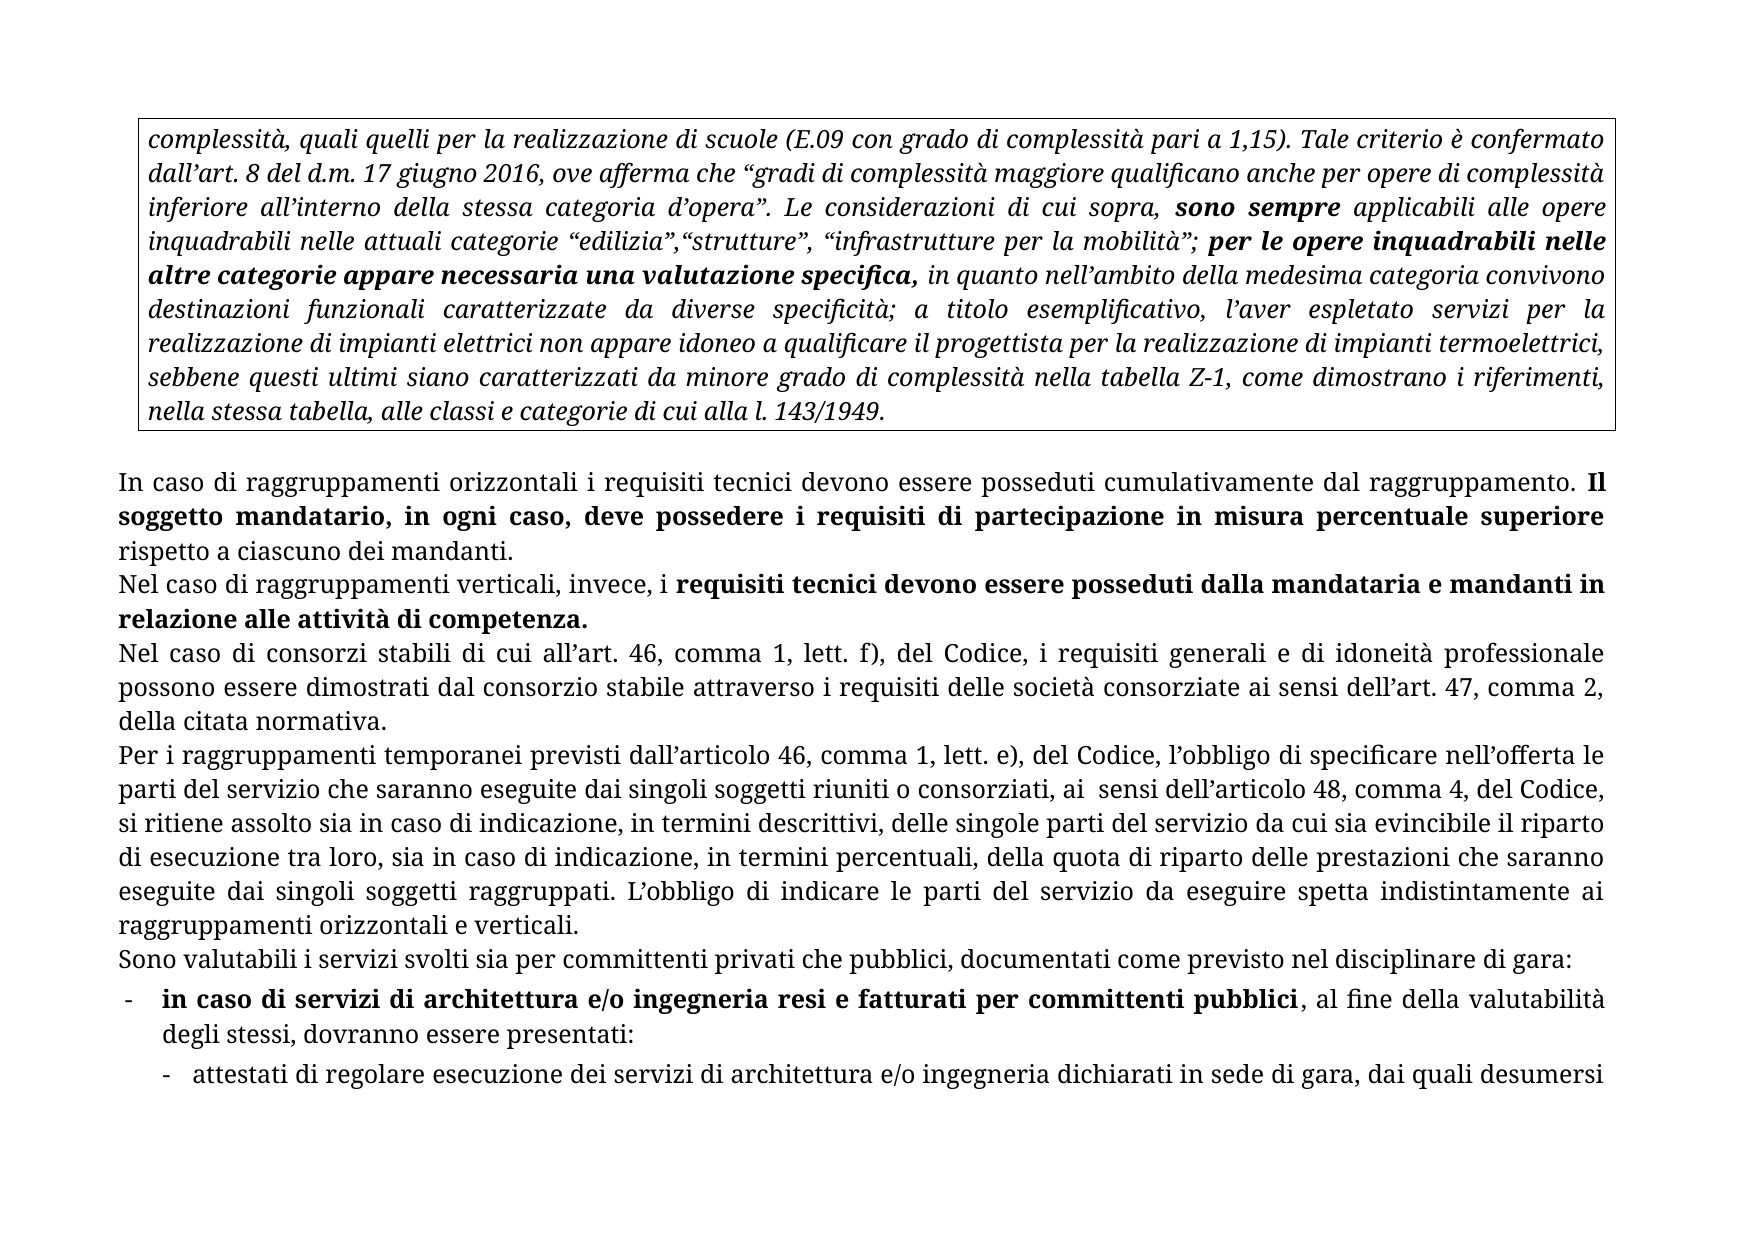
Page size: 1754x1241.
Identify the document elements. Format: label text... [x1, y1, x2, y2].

text In caso di raggruppamenti orizzontali i requisiti tecnici devono essere posseduti cumulativamente dal raggruppamento. Il soggetto mandatario, in ogni caso, deve possedere i requisiti di partecipazione in misura percentuale superiore rispetto a ciascuno dei mandanti. [118, 465, 1606, 567]
list in caso di servizi di architettura e/o ingegneria resi e fatturati per committenti pubblici, al fine della valutabilità degli stessi, dovranno essere presentati: [124, 982, 1606, 1050]
text Sono valutabili i servizi svolti sia per committenti privati che pubblici, documentati come previsto nel disciplinare di gara: [118, 942, 1606, 976]
text Nel caso di raggruppamenti verticali, invece, i requisiti tecnici devono essere posseduti dalla mandataria e mandanti in relazione alle attività di competenza. [118, 567, 1606, 635]
text complessità, quali quelli per la realizzazione di scuole (E.09 con grado di complessità pari a 1,15). Tale criterio è confermato dall’art. 8 del d.m. 17 giugno 2016, ove afferma che “gradi di complessità maggiore qualificano anche per opere di complessità inferiore all’interno della stessa categoria d’opera”. Le considerazioni di cui sopra, sono sempre applicabili alle opere inquadrabili nelle attuali categorie “edilizia”,“strutture”, “infrastrutture per la mobilità”; per le opere inquadrabili nelle altre categorie appare necessaria una valutazione specifica, in quanto nell’ambito della medesima categoria convivono destinazioni funzionali caratterizzate da diverse specificità; a titolo esemplificativo, l’aver espletato servizi per la realizzazione di impianti elettrici non appare idoneo a qualificare il progettista per la realizzazione di impianti termoelettrici, sebbene questi ultimi siano caratterizzati da minore grado di complessità nella tabella Z-1, come dimostrano i riferimenti, nella stessa tabella, alle classi e categorie di cui alla l. 143/1949. [139, 119, 1615, 430]
text Nel caso di consorzi stabili di cui all’art. 46, comma 1, lett. f), del Codice, i requisiti generali e di idoneità professionale possono essere dimostrati dal consorzio stabile attraverso i requisiti delle società consorziate ai sensi dell’art. 47, comma 2, della citata normativa. [118, 635, 1606, 737]
text Per i raggruppamenti temporanei previsti dall’articolo 46, comma 1, lett. e), del Codice, l’obbligo di specificare nell’offerta le parti del servizio che saranno eseguite dai singoli soggetti riuniti o consorziati, ai sensi dell’articolo 48, comma 4, del Codice, si ritiene assolto sia in caso di indicazione, in termini descrittivi, delle singole parti del servizio da cui sia evincibile il riparto di esecuzione tra loro, sia in caso di indicazione, in termini percentuali, della quota di riparto delle prestazioni che saranno eseguite dai singoli soggetti raggruppati. L’obbligo di indicare le parti del servizio da eseguire spetta indistintamente ai raggruppamenti orizzontali e verticali. [118, 737, 1606, 942]
list attestati di regolare esecuzione dei servizi di architettura e/o ingegneria dichiarati in sede di gara, dai quali desumersi [162, 1057, 1606, 1091]
